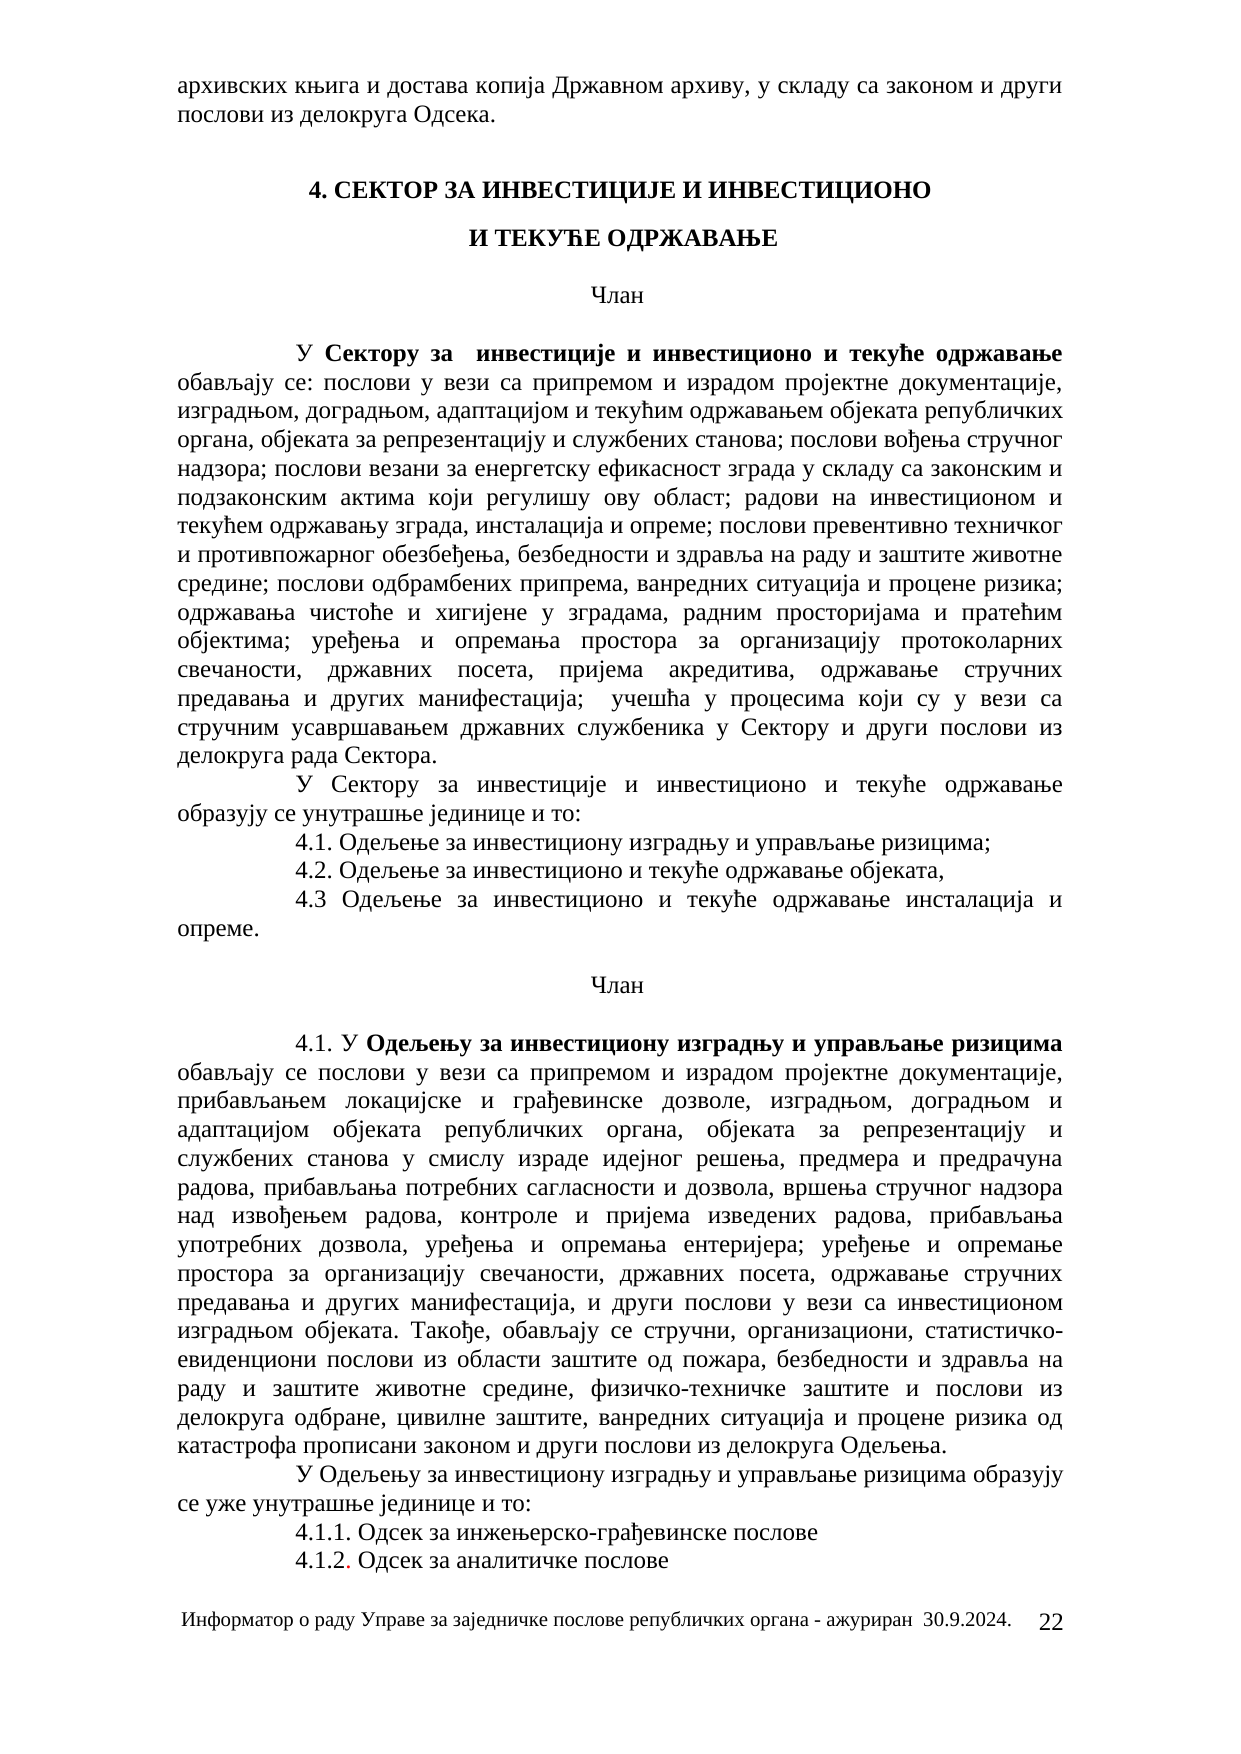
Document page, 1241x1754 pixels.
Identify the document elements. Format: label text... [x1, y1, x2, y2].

text 4. СЕКТОР ЗА ИНВЕСТИЦИЈЕ И ИНВЕСТИЦИОНО [177, 175, 1063, 204]
subtitle У Сектору за инвестиције и инвестиционо и текуће одржавање обављају се: послови у вези са припремом и израдом пројектне документације, изградњом, доградњом, адаптацијом и текућим одржавањем објеката републичких органа, објеката за репрезентацију и службених станова; послови вођења стручног надзора; послови везани за енергетску ефикасност зграда у складу са законским и подзаконским актима који регулишу ову област; радови на инвестиционом и текућем одржавању зграда, инсталација и опреме; послови превентивно техничког и противпожарног обезбеђења, безбедности и здравља на раду и заштите животне средине; послови одбрамбених припрема, ванредних ситуација и процене ризика; одржавања чистоће и хигијене у зградама, радним просторијама и пратећим објектима; уређења и опремања простора за организацију протоколарних свечаности, државних посета, пријема акредитива, одржавање стручних предавања и других манифестација; учешћа у процесима који су у вези са стручним усавршавањем државних службеника у Сектору и други послови из делокруга рада Сектора. [177, 338, 1063, 769]
text И ТЕКУЋЕ ОДРЖАВАЊЕ [177, 223, 1063, 252]
text 4.1.1. Одсек за инжењерско-грађевинске послове [177, 1517, 1063, 1545]
subtitle 4.3 Одељење за инвестиционо и текуће одржавање инсталација и опреме. [177, 884, 1063, 942]
subtitle 4.2. Одељење за инвестиционо и текуће одржавање објеката, [177, 855, 1063, 884]
text Члан [177, 280, 1063, 309]
text 4.1.2. Oдсек за аналитичке послове [177, 1545, 1063, 1574]
text архивских књига и достава копија Државном архиву, у складу са законом и други послови из делокруга Одсека. [177, 71, 1063, 128]
subtitle 4.1. Одељење за инвестициону изградњу и управљање ризицима; [177, 827, 1063, 855]
subtitle У Сектору за инвестиције и инвестиционо и текуће одржавање образују се унутрашње јединице и то: [177, 769, 1063, 827]
text Члан [177, 970, 1063, 999]
text 4.1. У Одељењу за инвестициону изградњу и управљање ризицима обављају се послови у вези са припремом и израдом пројектне документације, прибављањем локацијске и грађевинске дозволе, изградњом, доградњом и адаптацијом објеката републичких органа, објеката за репрезентацију и службених станова у смислу израде идејног решења, предмера и предрачуна радова, прибављања потребних сагласности и дозвола, вршења стручног надзора над извођењем радова, контроле и пријема изведених радова, прибављања употребних дозвола, уређења и опремања ентеријера; уређење и опремање простора за организацију свечаности, државних посета, одржавање стручних предавања и других манифестација, и други послови у вези са инвестиционом изградњом објеката. Такође, обављају се стручни, организациони, статистичко-евиденциони послови из области заштите од пожара, безбедности и здравља на раду и заштите животне средине, физичко-техничке заштите и послови из делокруга одбране, цивилне заштите, ванредних ситуација и процене ризика од катастрофа прописани законом и други послови из делокруга Одељења. [177, 1028, 1063, 1459]
text У Одељењу за инвестициону изградњу и управљање ризицима образују се уже унутрашње јединице и то: [177, 1459, 1063, 1517]
